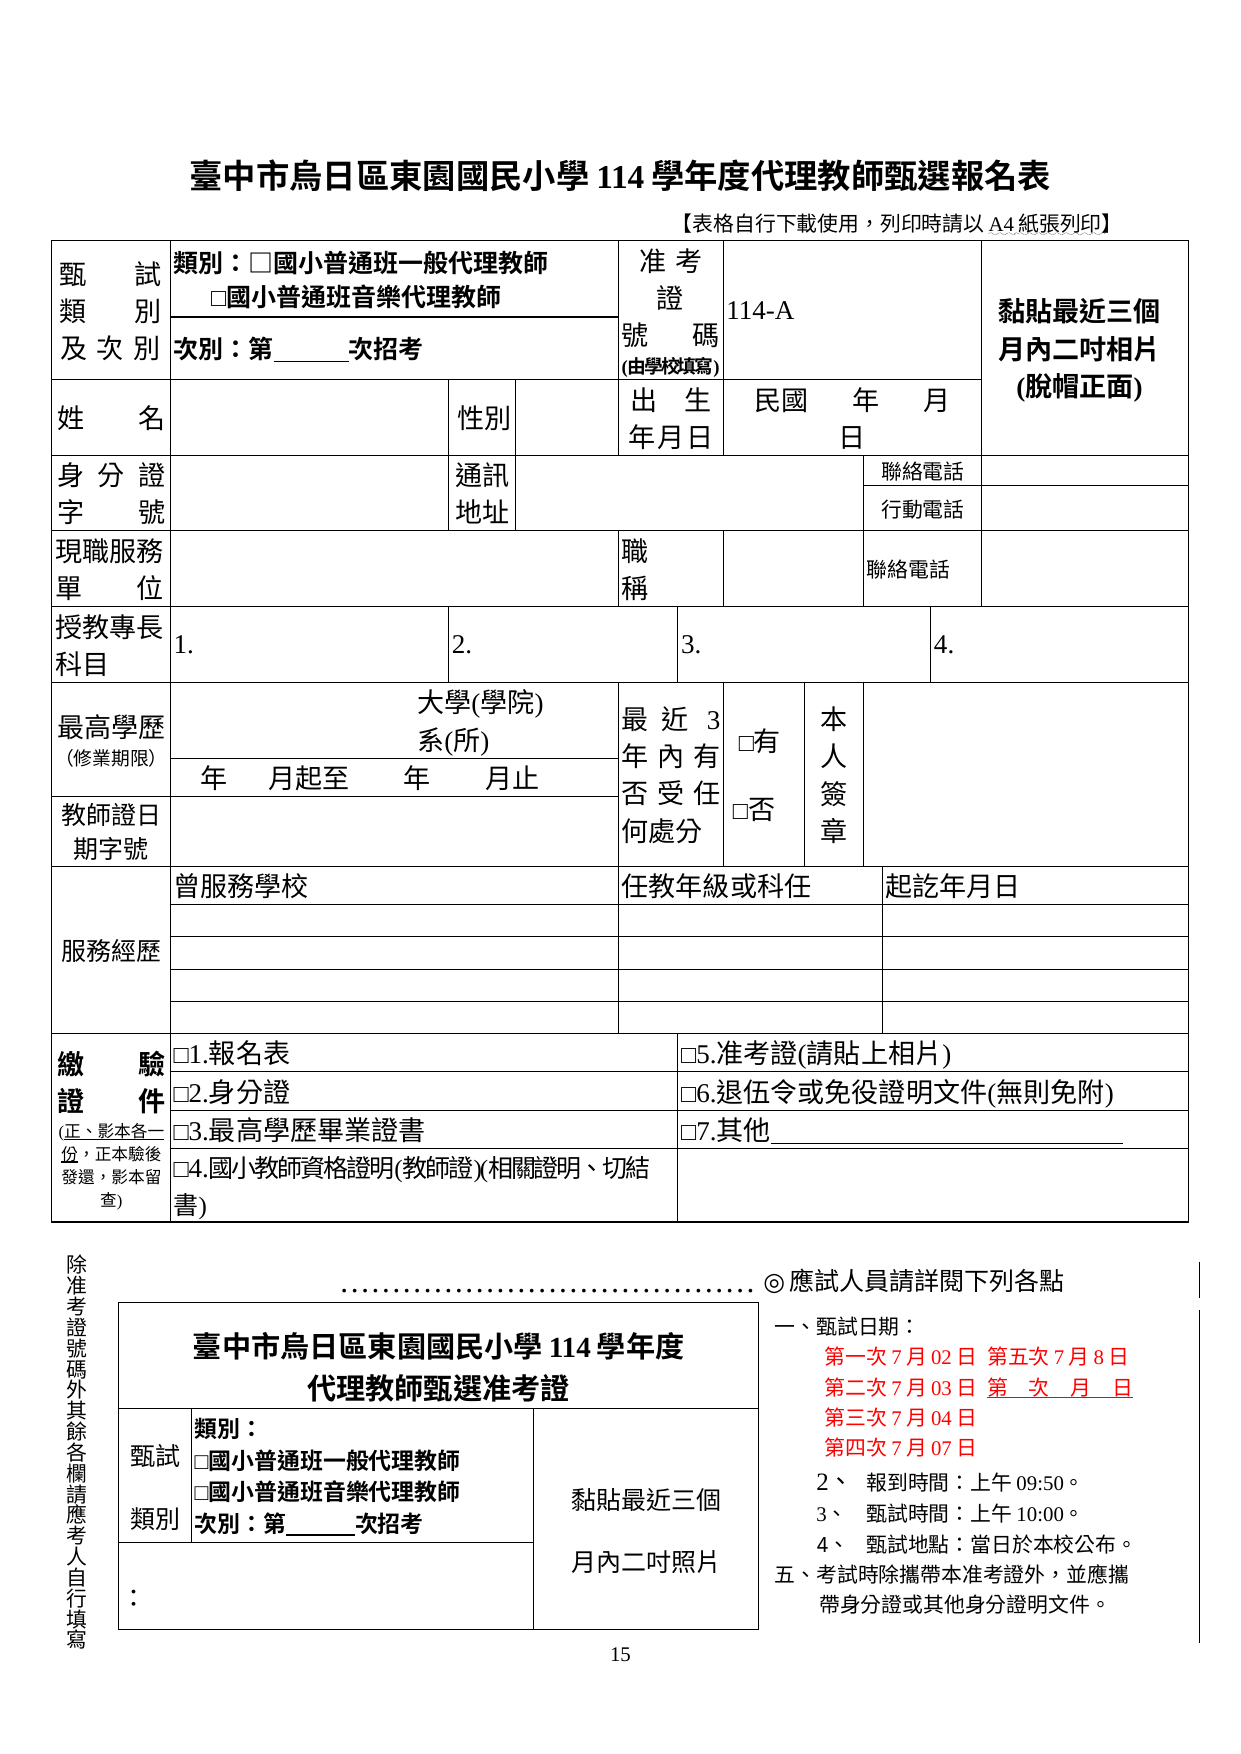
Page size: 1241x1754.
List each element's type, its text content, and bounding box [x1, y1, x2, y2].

table_cell 授教專長科目 [52, 607, 170, 682]
table_cell □7.其他 [678, 1111, 1188, 1148]
text 除准考證號碼外其餘各欄請應考人自行填寫 [61, 1254, 91, 1680]
table_cell 4. [931, 607, 1188, 682]
table_cell [883, 905, 1188, 936]
table_cell [883, 1002, 1188, 1033]
table_cell 任教年級或科任 [619, 867, 882, 904]
table_header 准 考 證 號 碼 (由學校填寫) [619, 241, 723, 379]
table_cell 年 月起至 年 月止 [171, 759, 618, 796]
table_cell [516, 456, 863, 530]
table_cell [516, 380, 618, 455]
table_cell [171, 905, 618, 936]
text 第一次7月02日 第五次7月8日 [824, 1341, 1199, 1371]
table_cell [982, 486, 1188, 530]
table_cell 次別：第 次招考 [171, 318, 618, 379]
list 甄試地點：當日於本校公布。 [816, 1528, 1199, 1558]
table_cell [619, 905, 882, 936]
table_cell 1. [171, 607, 448, 682]
table_cell □6.退伍令或免役證明文件(無則免附) [678, 1072, 1188, 1109]
text 第二次7月03日 第 次 月 日 [824, 1371, 1199, 1401]
table_cell □2.身分證 [171, 1072, 677, 1109]
table_cell 甄試類別 [119, 1409, 191, 1542]
table_cell [171, 456, 448, 530]
text 一、甄試日期： [774, 1310, 1199, 1341]
table_cell □有 □否 [724, 683, 804, 866]
table_cell 身 分 證 字 號 [52, 456, 170, 530]
table_cell [619, 1002, 882, 1033]
table_cell 聯絡電話 [864, 531, 981, 606]
table_cell □4.國小教師資格證明(教師證)(相關證明、切結書) [171, 1149, 677, 1221]
table_cell □5.准考證(請貼上相片) [678, 1034, 1188, 1071]
table_cell 黏貼最近三個 月內二吋照片 [534, 1409, 758, 1629]
table_cell 職 稱 [619, 531, 723, 606]
table_cell [982, 456, 1188, 485]
table_cell 2. [449, 607, 677, 682]
table_cell [171, 970, 618, 1001]
table_cell [864, 683, 1188, 866]
table_cell 類別： □國小普通班一般代理教師 □國小普通班音樂代理教師 次別：第 次招考 [192, 1409, 533, 1542]
table_cell [171, 531, 618, 606]
table_header 類別：□國小普通班一般代理教師 □國小普通班音樂代理教師 [171, 241, 618, 316]
table_cell [619, 970, 882, 1001]
table_cell [171, 380, 448, 455]
text 臺中市烏日區東園國民小學114學年度代理教師甄選報名表 [118, 132, 1122, 194]
table_cell 繳 驗 證 件 (正、影本各一份，正本驗後發還，影本留查) [52, 1034, 170, 1221]
table_cell 最高學歷（修業期限） [52, 683, 170, 796]
table_cell 3. [678, 607, 930, 682]
text ……………………………………………… [118, 1240, 1215, 1720]
table_cell 現職服務單 位 [52, 531, 170, 606]
table_cell [171, 1002, 618, 1033]
table_header 黏貼最近三個 月內二吋相片 (脫帽正面) [982, 241, 1188, 455]
table_cell 教師證日期字號 [52, 797, 170, 866]
table_cell [724, 531, 863, 606]
text 第四次7月07日 [824, 1431, 1199, 1461]
table_cell [883, 937, 1188, 968]
table_cell □3.最高學歷畢業證書 [171, 1111, 677, 1148]
table_cell 服務經歷 [52, 867, 170, 1033]
text [41, 1254, 61, 1680]
list 報到時間：上午09:50。 [816, 1461, 1199, 1498]
table_cell 民國 年 月 日 [724, 380, 981, 455]
table_cell [678, 1149, 1188, 1221]
table_cell □1.報名表 [171, 1034, 677, 1071]
text 五、考試時除攜帶本准考證外，並應攜帶身分證或其他身分證明文件。 [774, 1558, 1199, 1619]
table_cell 最近3年內有否受任何處分 [619, 683, 723, 866]
table_cell 本人 簽章 [805, 683, 863, 866]
table_cell 出 生 年月日 [619, 380, 723, 455]
table_cell [982, 531, 1188, 606]
table_cell 通訊 地址 [449, 456, 515, 530]
table_cell 起訖年月日 [883, 867, 1188, 904]
table_cell 姓 名 [52, 380, 170, 455]
list 甄試時間：上午10:00。 [816, 1498, 1199, 1528]
table_header 114-A [724, 241, 981, 379]
table_cell 行動電話 [864, 486, 981, 530]
list 應試人員請詳閱下列各點 [763, 1262, 1199, 1298]
table_cell 聯絡電話 [864, 456, 981, 485]
table_cell [619, 937, 882, 968]
table_cell [883, 970, 1188, 1001]
text 【表格自行下載使用，列印時請以A4紙張列印】 [118, 194, 1122, 240]
table_cell 曾服務學校 [171, 867, 618, 904]
table_cell [171, 797, 618, 866]
table_header 甄 試 類 別 及 次 別 [52, 241, 170, 379]
table_cell 性別 [449, 380, 515, 455]
table_cell [171, 937, 618, 968]
table_header 臺中市烏日區東園國民小學114學年度 代理教師甄選准考證 [119, 1303, 758, 1408]
table_cell ： [119, 1543, 533, 1629]
text 第三次7月04日 [824, 1401, 1199, 1431]
table_cell 大學(學院) 系(所) [171, 683, 618, 757]
